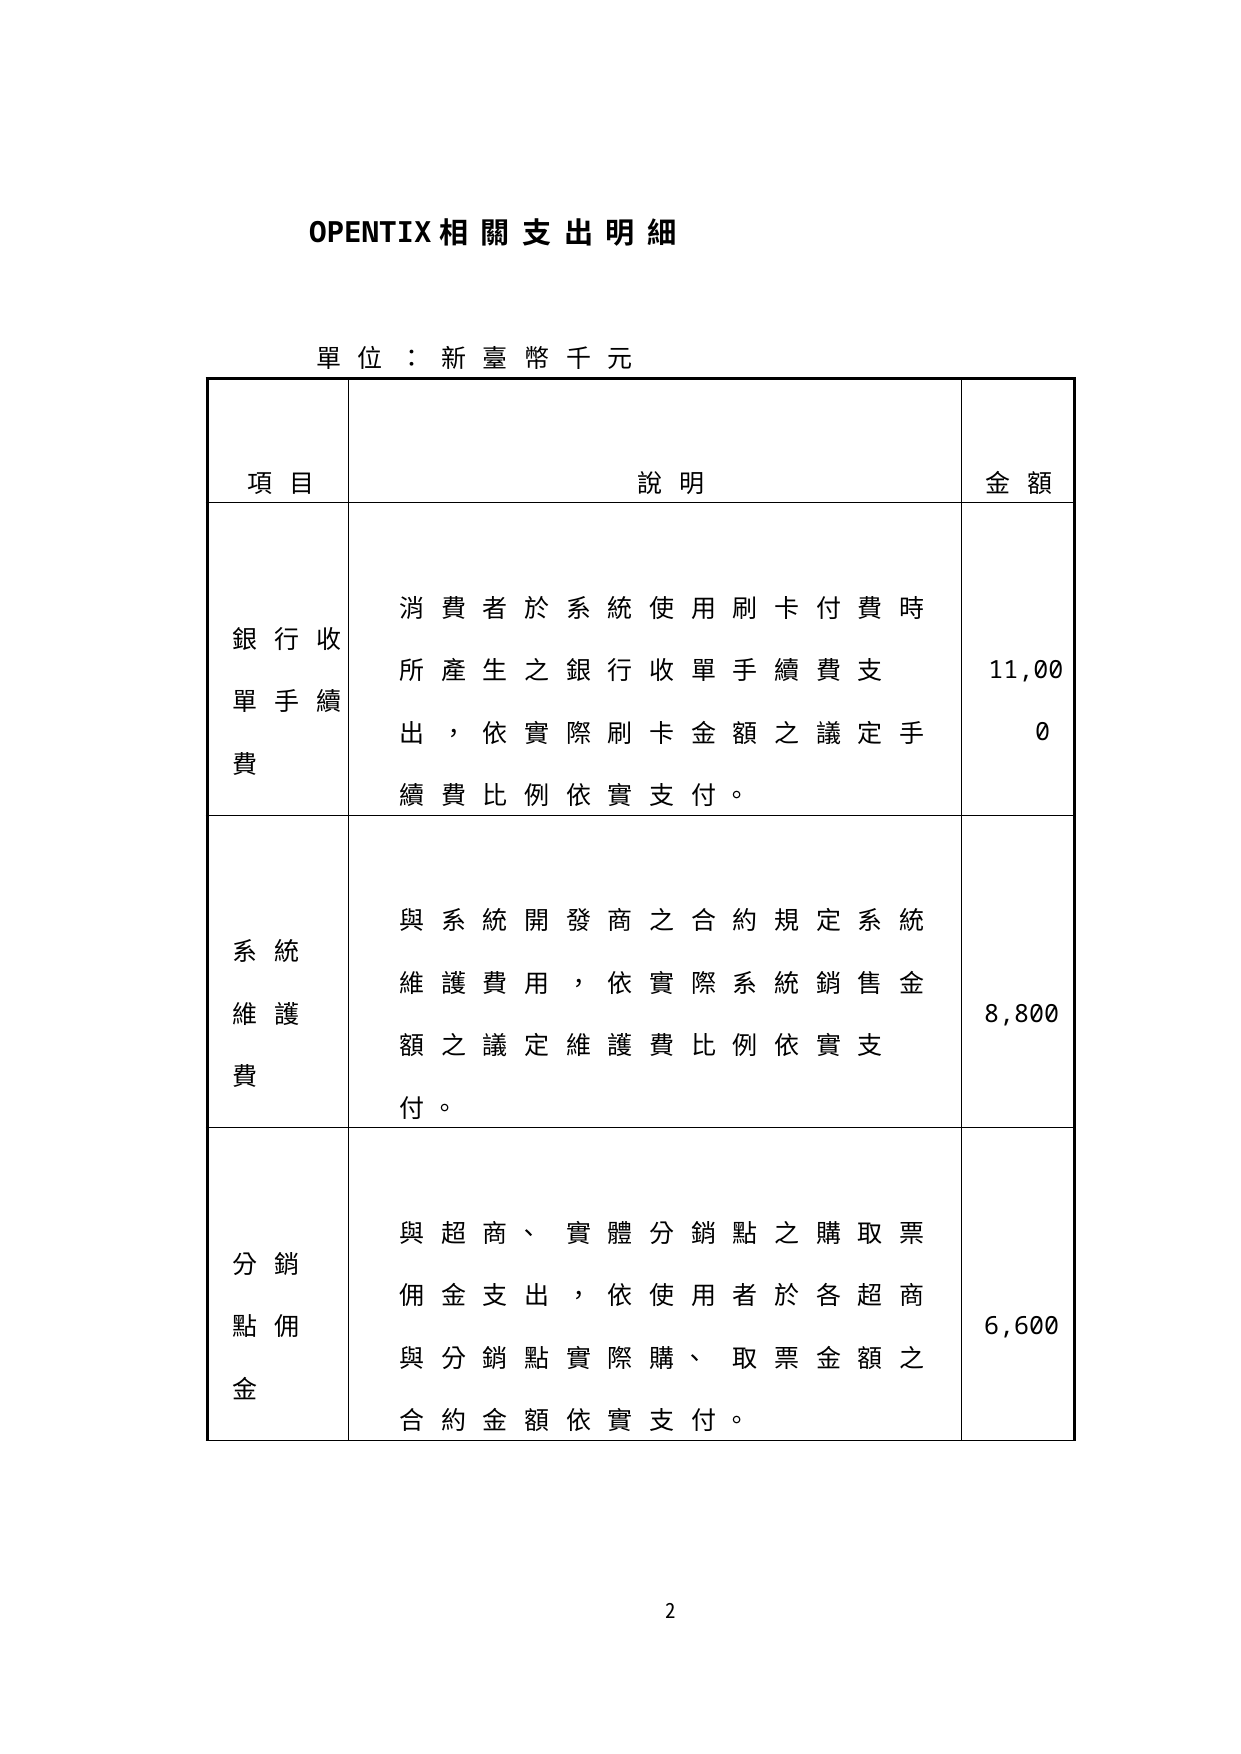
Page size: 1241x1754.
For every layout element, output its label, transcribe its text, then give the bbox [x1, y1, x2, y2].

table_header 項目 [209, 380, 348, 502]
table_header 金額 [962, 380, 1073, 502]
table_header 說明 [349, 380, 961, 502]
table_cell 與超商、實體分銷點之購取票佣金支出，依使用者於各超商與分銷點實際購、取票金額之合約金額依實支付。 [349, 1128, 961, 1439]
table_cell 與系統開發商之合約規定系統維護費用，依實際系統銷售金額之議定維護費比例依實支付。 [349, 816, 961, 1127]
table_cell 分銷點佣金 [209, 1128, 348, 1439]
text 單位：新臺幣千元 [159, 252, 1058, 377]
table_cell 11,000 [962, 503, 1073, 814]
table_cell 系統維護費 [209, 816, 348, 1127]
table_cell 銀行收單手續費 [209, 503, 348, 814]
table_cell 6,600 [962, 1128, 1073, 1439]
text OPENTIX相關支出明細 [159, 189, 1058, 252]
table_cell 8,800 [962, 816, 1073, 1127]
table_cell 消費者於系統使用刷卡付費時所產生之銀行收單手續費支出，依實際刷卡金額之議定手續費比例依實支付。 [349, 503, 961, 814]
